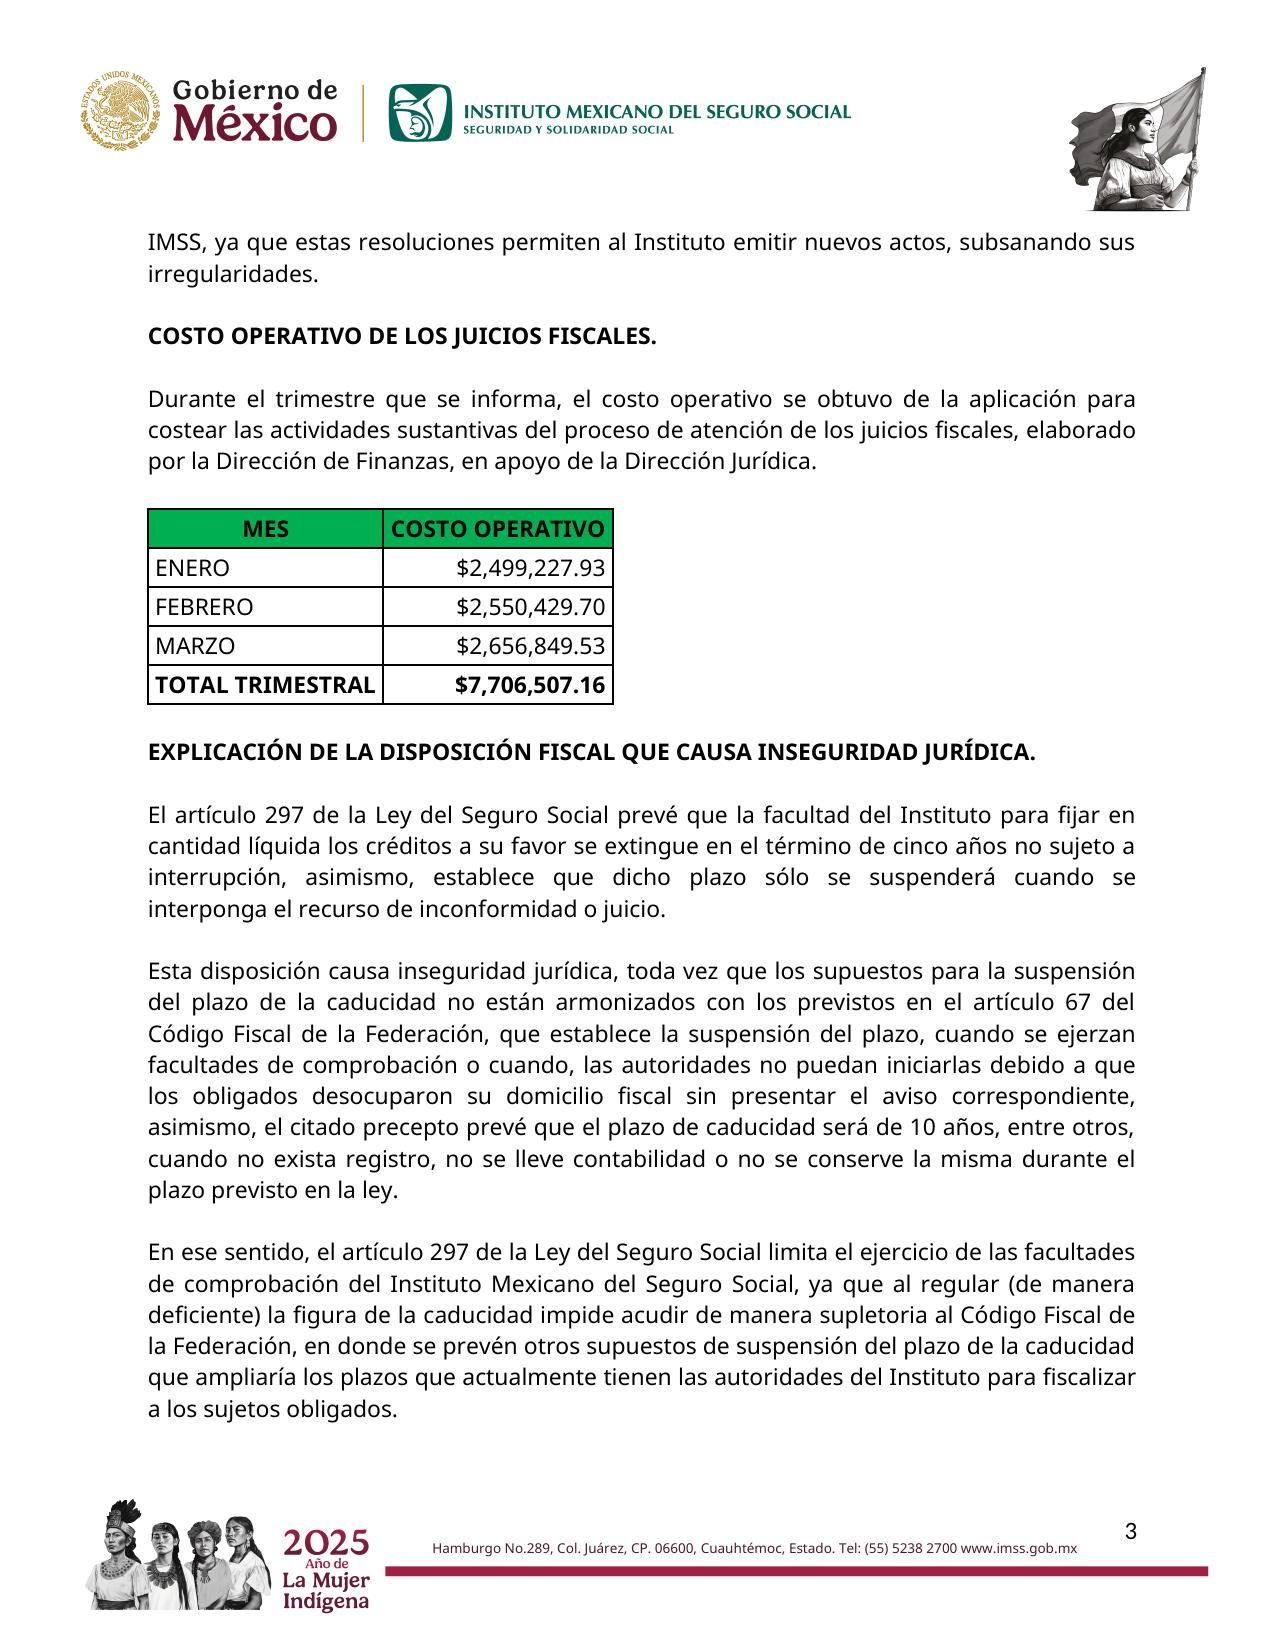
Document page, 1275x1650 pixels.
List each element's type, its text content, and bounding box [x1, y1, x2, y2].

table_header COSTO OPERATIVO [384, 510, 612, 547]
text El artículo 297 de la Ley del Seguro Social prevé que la facultad del Instituto para fijar en cantidad líquida los créditos a su favor se extingue en el término de cinco años no sujeto a interrupción, asimismo, establece que dicho plazo sólo se suspenderá cuando se interponga el recurso de inconformidad o juicio. [148, 799, 1137, 924]
text Durante el trimestre que se informa, el costo operativo se obtuvo de la aplicación para costear las actividades sustantivas del proceso de atención de los juicios fiscales, elaborado por la Dirección de Finanzas, en apoyo de la Dirección Jurídica. [148, 383, 1137, 476]
text COSTO OPERATIVO DE LOS JUICIOS FISCALES. [148, 320, 1137, 351]
table_cell TOTAL TRIMESTRAL [149, 666, 382, 703]
table_cell $2,656,849.53 [384, 627, 612, 664]
table_cell $2,550,429.70 [384, 588, 612, 625]
text Esta disposición causa inseguridad jurídica, toda vez que los supuestos para la suspensión del plazo de la caducidad no están armonizados con los previstos en el artículo 67 del Código Fiscal de la Federación, que establece la suspensión del plazo, cuando se ejerzan facultades de comprobación o cuando, las autoridades no puedan iniciarlas debido a que los obligados desocuparon su domicilio fiscal sin presentar el aviso correspondiente, asimismo, el citado precepto prevé que el plazo de caducidad será de 10 años, entre otros, cuando no exista registro, no se lleve contabilidad o no se conserve la misma durante el plazo previsto en la ley. [148, 955, 1137, 1205]
table_cell ENERO [149, 549, 382, 586]
table_cell $2,499,227.93 [384, 549, 612, 586]
table_cell MARZO [149, 627, 382, 664]
table_cell FEBRERO [149, 588, 382, 625]
text EXPLICACIÓN DE LA DISPOSICIÓN FISCAL QUE CAUSA INSEGURIDAD JURÍDICA. [148, 736, 1137, 767]
table_header MES [149, 510, 382, 547]
table_cell $7,706,507.16 [384, 666, 612, 703]
text En ese sentido, el artículo 297 de la Ley del Seguro Social limita el ejercicio de las facultades de comprobación del Instituto Mexicano del Seguro Social, ya que al regular (de manera deficiente) la figura de la caducidad impide acudir de manera supletoria al Código Fiscal de la Federación, en donde se prevén otros supuestos de suspensión del plazo de la caducidad que ampliaría los plazos que actualmente tienen las autoridades del Instituto para fiscalizar a los sujetos obligados. [148, 1236, 1137, 1424]
text IMSS, ya que estas resoluciones permiten al Instituto emitir nuevos actos, subsanando sus irregularidades. [148, 226, 1137, 289]
